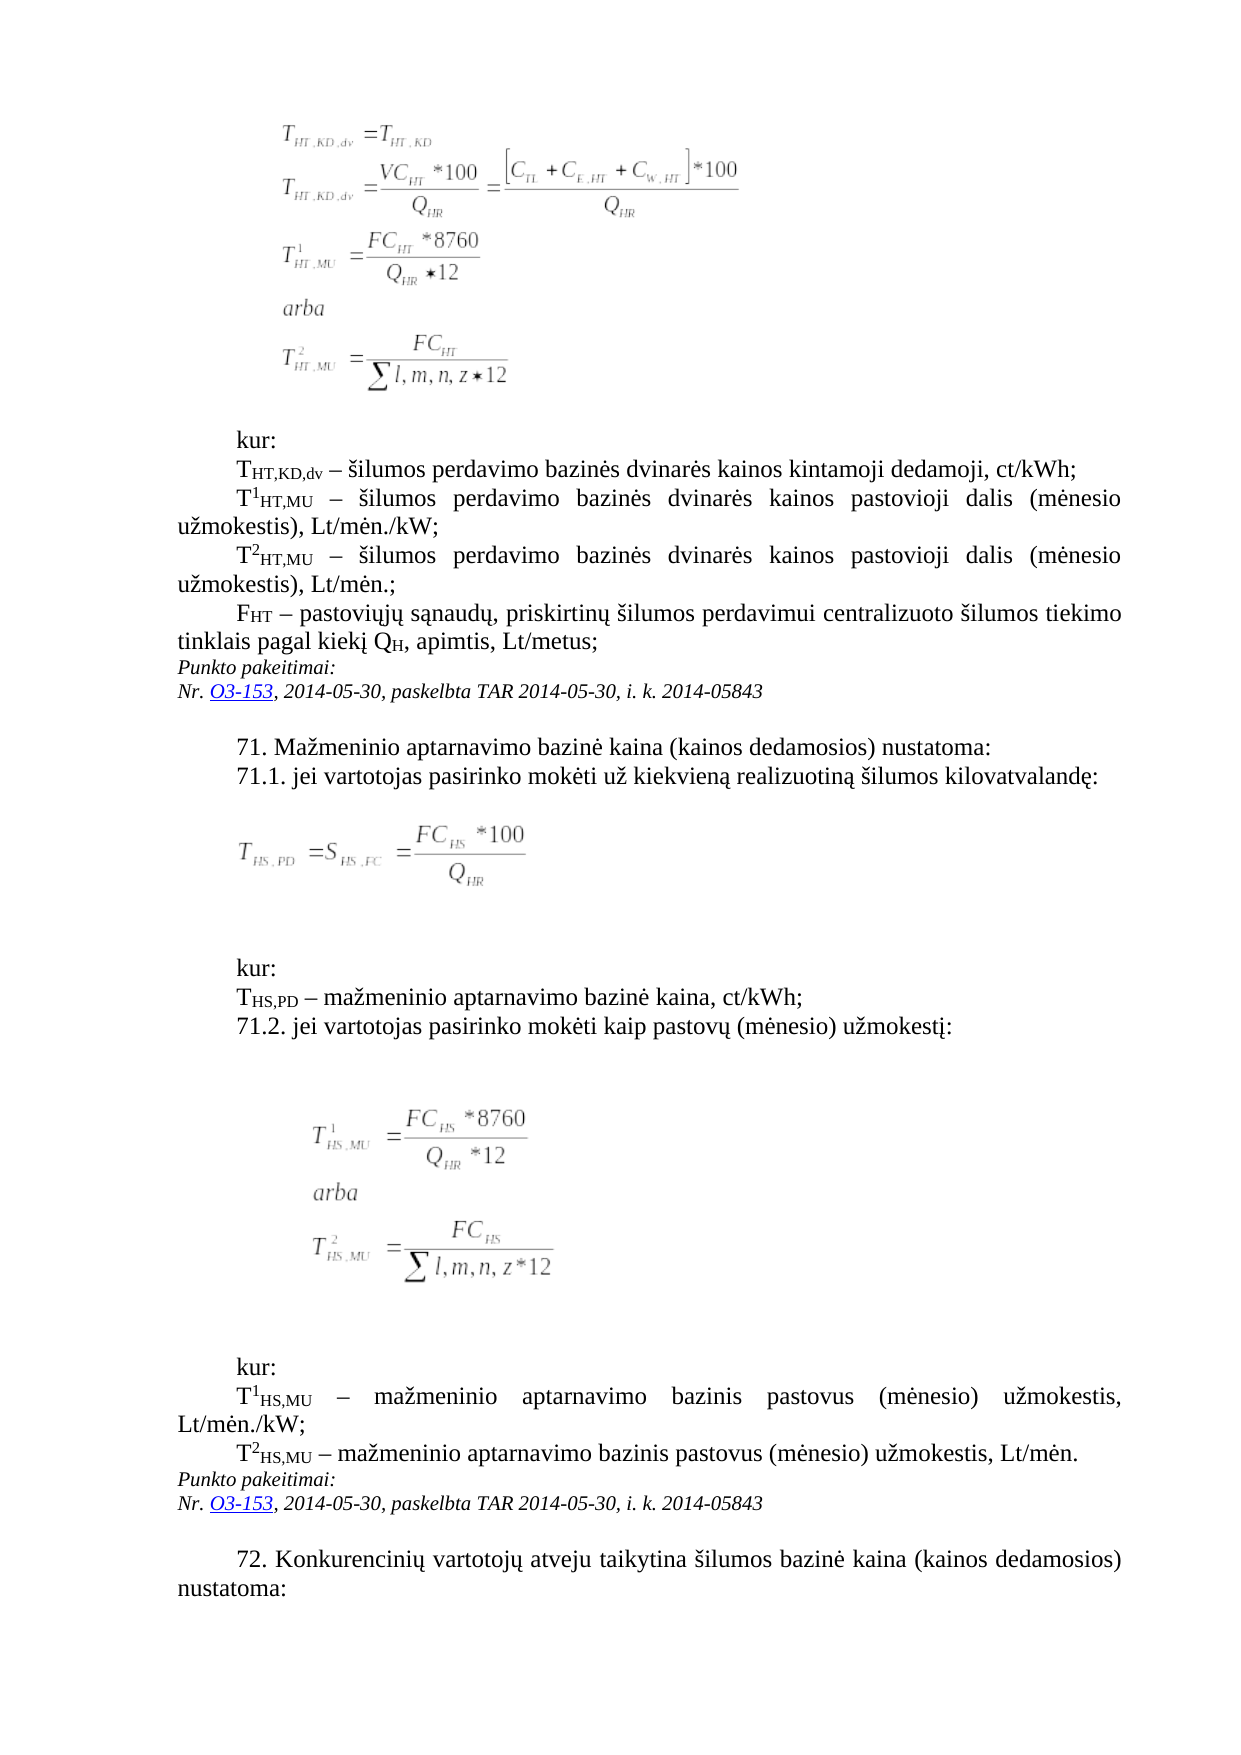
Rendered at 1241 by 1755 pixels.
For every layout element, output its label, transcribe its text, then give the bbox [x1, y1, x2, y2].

text T2HS,MU – mažmeninio aptarnavimo bazinis pastovus (mėnesio) užmokestis, Lt/mėn. [177, 1438, 1122, 1467]
text Nr. O3-153, 2014-05-30, paskelbta TAR 2014-05-30, i. k. 2014-05843 [177, 1491, 1122, 1515]
text Punkto pakeitimai: [177, 655, 1122, 679]
text 71. Mažmeninio aptarnavimo bazinė kaina (kainos dedamosios) nustatoma: [177, 732, 1122, 761]
text kur: [177, 425, 1122, 454]
text 71.1. jei vartotojas pasirinko mokėti už kiekvieną realizuotiną šilumos kilovatvalandę: [177, 761, 1122, 789]
text T1HT,MU – šilumos perdavimo bazinės dvinarės kainos pastovioji dalis (mėnesio užmokestis), Lt/mėn./kW; [177, 483, 1122, 540]
text THT,KD,dv – šilumos perdavimo bazinės dvinarės kainos kintamoji dedamoji, ct/kWh; [177, 454, 1122, 483]
text kur: [177, 953, 1122, 982]
text FHT – pastoviųjų sąnaudų, priskirtinų šilumos perdavimui centralizuoto šilumos tiekimo tinklais pagal kiekį QH, apimtis, Lt/metus; [177, 598, 1122, 655]
text 71.2. jei vartotojas pasirinko mokėti kaip pastovų (mėnesio) užmokestį: [177, 1011, 1122, 1039]
text kur: [177, 1352, 1122, 1381]
text Nr. O3-153, 2014-05-30, paskelbta TAR 2014-05-30, i. k. 2014-05843 [177, 679, 1122, 703]
text THS,PD – mažmeninio aptarnavimo bazinė kaina, ct/kWh; [177, 982, 1122, 1011]
text Punkto pakeitimai: [177, 1467, 1122, 1491]
text T2HT,MU – šilumos perdavimo bazinės dvinarės kainos pastovioji dalis (mėnesio užmokestis), Lt/mėn.; [177, 540, 1122, 598]
text 72. Konkurencinių vartotojų atveju taikytina šilumos bazinė kaina (kainos dedamosios) nustatoma: [177, 1544, 1122, 1601]
text T1HS,MU – mažmeninio aptarnavimo bazinis pastovus (mėnesio) užmokestis, Lt/mėn./kW; [177, 1381, 1122, 1438]
